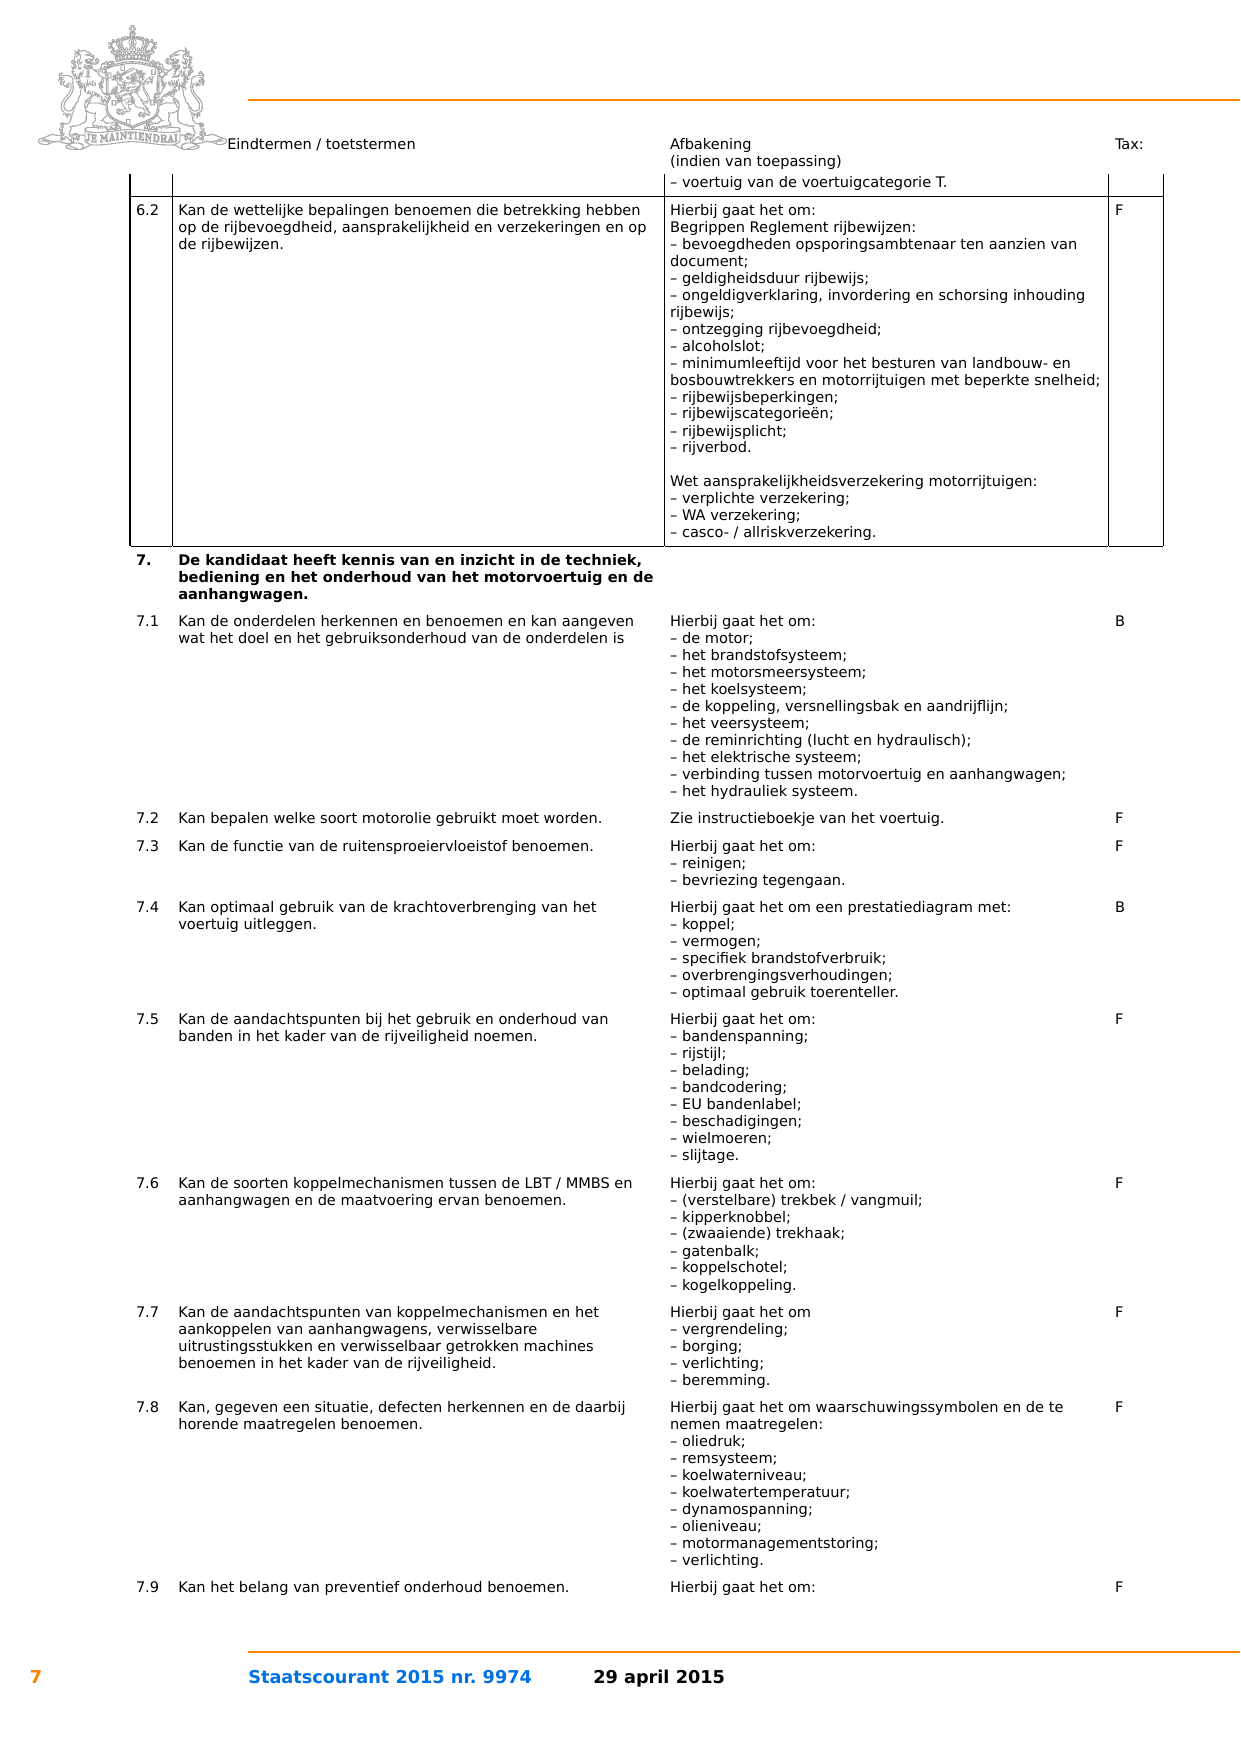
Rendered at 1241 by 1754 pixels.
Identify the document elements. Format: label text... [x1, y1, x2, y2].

table_cell Kan, gegeven een situatie, defecten herkennen en de daarbij horende maatregelen benoemen. [173, 1394, 664, 1573]
table_header Tax: [1109, 131, 1163, 174]
table_cell Kan de aandachtspunten bij het gebruik en onderhoud van banden in het kader van de rijveiligheid noemen. [173, 1007, 664, 1169]
table_cell F [1109, 197, 1163, 456]
table_cell 7.5 [131, 1007, 172, 1169]
table_cell [1109, 547, 1163, 607]
table_cell F [1109, 1170, 1163, 1298]
table_cell Hierbij gaat het om een prestatiediagram met: – koppel; – vermogen; – specifiek brandstofverbruik; – overbrengingsverhoudingen; – optimaal gebruik toerenteller. [665, 894, 1108, 1006]
table_cell Zie instructieboekje van het voertuig. [665, 806, 1108, 832]
table_cell Hierbij gaat het om: [665, 1575, 1108, 1601]
table_cell F [1109, 833, 1163, 893]
table_cell [173, 456, 664, 473]
picture [38, 25, 227, 150]
table_cell 7.6 [131, 1170, 172, 1298]
table_cell 6.2 [131, 197, 172, 456]
table_cell Kan optimaal gebruik van de krachtoverbrenging van het voertuig uitleggen. [173, 894, 664, 1006]
table_cell B [1109, 894, 1163, 1006]
table_cell Kan bepalen welke soort motorolie gebruikt moet worden. [173, 806, 664, 832]
table_cell [173, 175, 664, 196]
table_cell Hierbij gaat het om: – bandenspanning; – rijstijl; – belading; – bandcodering; – EU bandenlabel; – beschadigingen; – wielmoeren; – slijtage. [665, 1007, 1108, 1169]
table_cell [665, 456, 1108, 473]
table_cell Hierbij gaat het om: Begrippen Reglement rijbewijzen: – bevoegdheden opsporingsambtenaar ten aanzien van document; – geldigheidsduur rijbewijs; – ongeldigverklaring, invordering en schorsing inhouding rijbewijs; – ontzegging rijbevoegdheid; – alcoholslot; – minimumleeftijd voor het besturen van landbouw- en bosbouwtrekkers en motorrijtuigen met beperkte snelheid; – rijbewijsbeperkingen; – rijbewijscategorieën; – rijbewijsplicht; – rijverbod. [665, 197, 1108, 456]
table_cell F [1109, 1575, 1163, 1601]
table_cell F [1109, 806, 1163, 832]
table_cell [1109, 456, 1163, 473]
table_header Eindtermen / toetstermen [131, 131, 664, 174]
table_cell 7.9 [131, 1575, 172, 1601]
table_cell Kan de aandachtspunten van koppelmechanismen en het aankoppelen van aanhangwagens, verwisselbare uitrustingsstukken en verwisselbaar getrokken machines benoemen in het kader van de rijveiligheid. [173, 1299, 664, 1393]
table_cell B [1109, 608, 1163, 804]
table_cell Hierbij gaat het om – vergrendeling; – borging; – verlichting; – beremming. [665, 1299, 1108, 1393]
table_cell [1109, 473, 1163, 546]
table_cell [1109, 175, 1163, 196]
table_cell [131, 175, 172, 196]
table_cell [131, 473, 172, 546]
table_cell Hierbij gaat het om waarschuwingssymbolen en de te nemen maatregelen: – oliedruk; – remsysteem; – koelwaterniveau; – koelwatertemperatuur; – dynamospanning; – olieniveau; – motormanagementstoring; – verlichting. [665, 1394, 1108, 1573]
table_cell – voertuig van de voertuigcategorie T. [665, 175, 1108, 196]
table_cell Kan de onderdelen herkennen en benoemen en kan aangeven wat het doel en het gebruiksonderhoud van de onderdelen is [173, 608, 664, 804]
table_cell [131, 456, 172, 473]
table_cell 7.7 [131, 1299, 172, 1393]
table_cell F [1109, 1007, 1163, 1169]
table_cell Hierbij gaat het om: – (verstelbare) trekbek / vangmuil; – kipperknobbel; – (zwaaiende) trekhaak; – gatenbalk; – koppelschotel; – kogelkoppeling. [665, 1170, 1108, 1298]
table_cell 7.8 [131, 1394, 172, 1573]
table_cell F [1109, 1394, 1163, 1573]
table_cell Kan het belang van preventief onderhoud benoemen. [173, 1575, 664, 1601]
table_cell 7. [131, 547, 172, 607]
table_cell Wet aansprakelijkheidsverzekering motorrijtuigen: – verplichte verzekering; – WA verzekering; – casco- / allriskverzekering. [665, 473, 1108, 546]
table_cell Kan de soorten koppelmechanismen tussen de LBT / MMBS en aanhangwagen en de maatvoering ervan benoemen. [173, 1170, 664, 1298]
table_cell 7.4 [131, 894, 172, 1006]
table_cell 7.2 [131, 806, 172, 832]
table_cell Kan de wettelijke bepalingen benoemen die betrekking hebben op de rijbevoegdheid, aansprakelijkheid en verzekeringen en op de rijbewijzen. [173, 197, 664, 456]
table_cell Kan de functie van de ruitensproeiervloeistof benoemen. [173, 833, 664, 893]
table_cell F [1109, 1299, 1163, 1393]
table_cell [665, 547, 1108, 607]
table_cell Hierbij gaat het om: – de motor; – het brandstofsysteem; – het motorsmeersysteem; – het koelsysteem; – de koppeling, versnellingsbak en aandrijflijn; – het veersysteem; – de reminrichting (lucht en hydraulisch); – het elektrische systeem; – verbinding tussen motorvoertuig en aanhangwagen; – het hydrauliek systeem. [665, 608, 1108, 804]
table_cell [173, 473, 664, 546]
table_header Afbakening (indien van toepassing) [665, 131, 1108, 174]
table_cell 7.3 [131, 833, 172, 893]
table_cell De kandidaat heeft kennis van en inzicht in de techniek, bediening en het onderhoud van het motorvoertuig en de aanhangwagen. [173, 547, 664, 607]
table_cell 7.1 [131, 608, 172, 804]
table_cell Hierbij gaat het om: – reinigen; – bevriezing tegengaan. [665, 833, 1108, 893]
